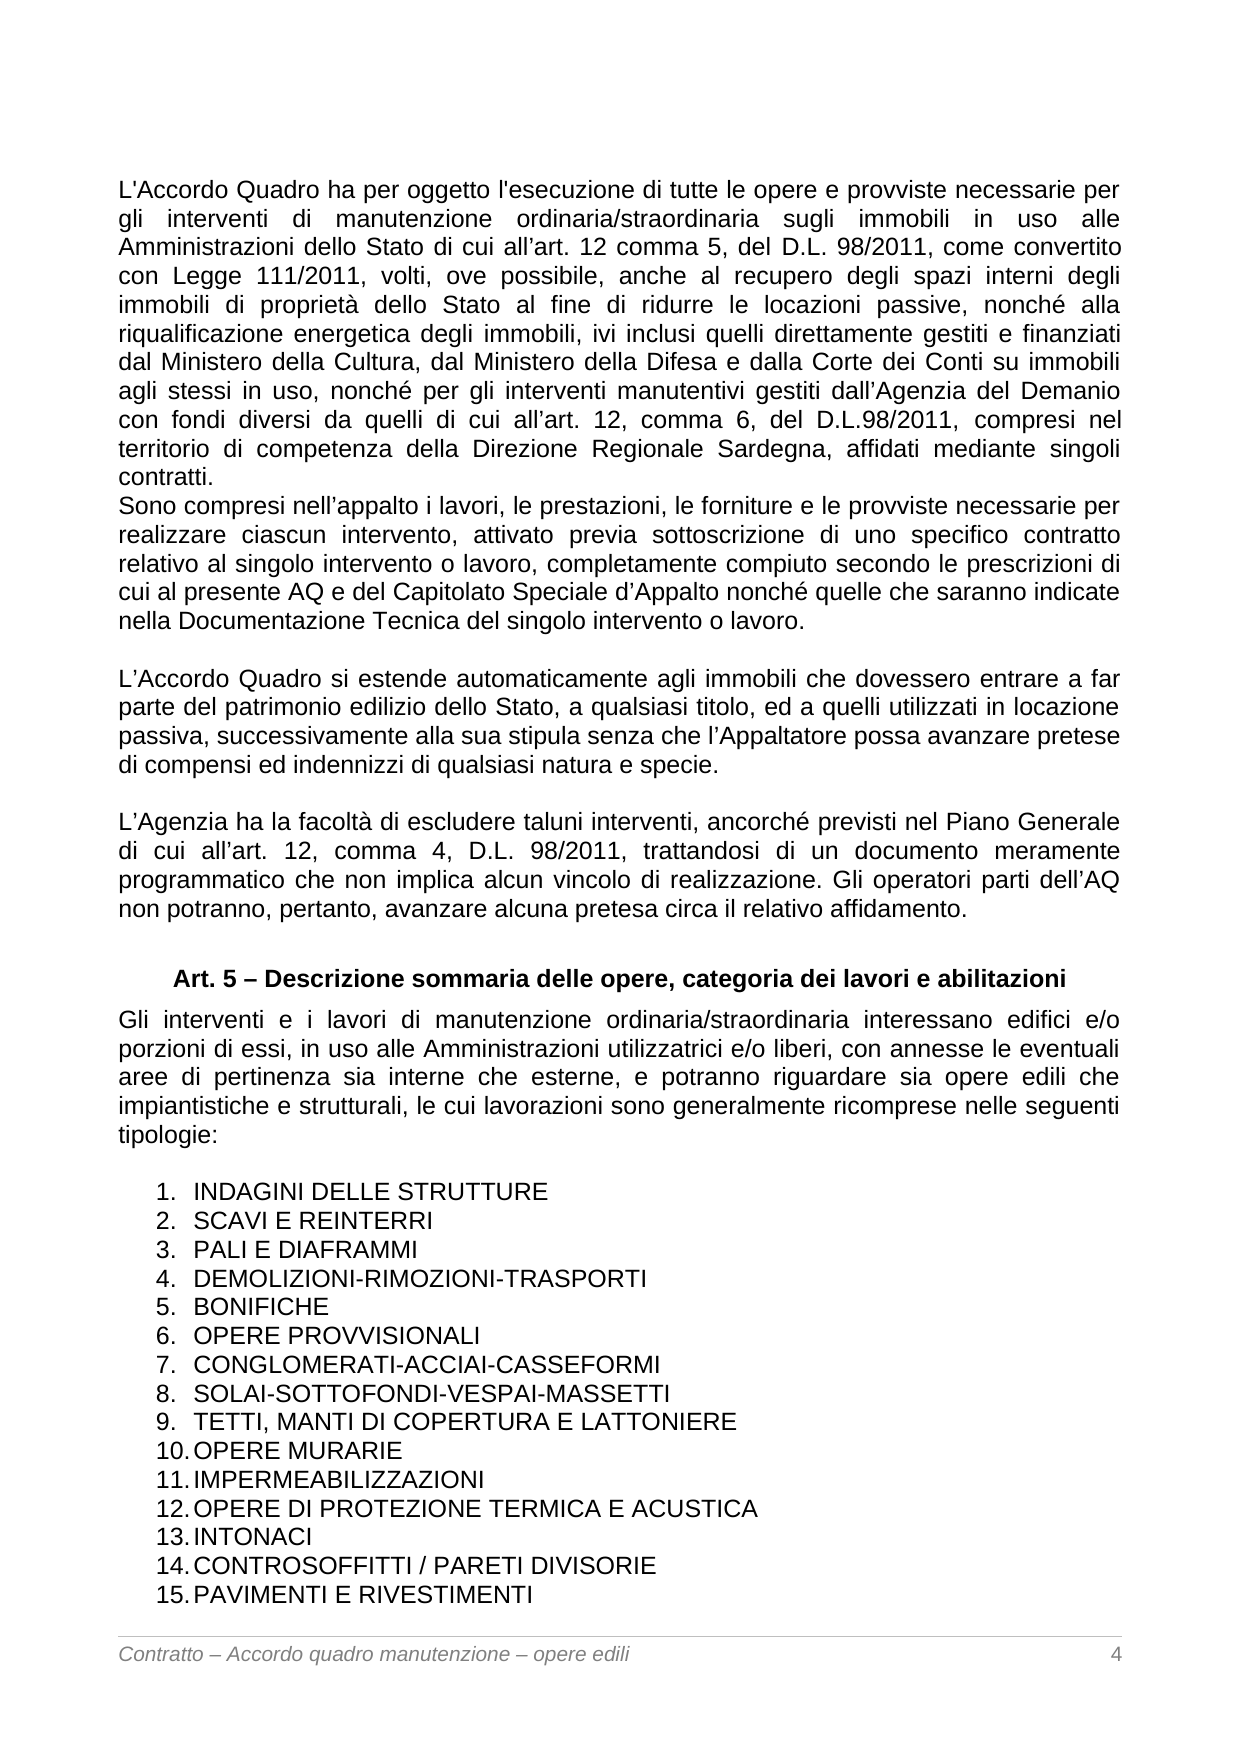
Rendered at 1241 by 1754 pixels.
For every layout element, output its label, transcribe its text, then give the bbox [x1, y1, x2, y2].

list PALI E DIAFRAMMI [156, 1235, 1122, 1263]
text L’Accordo Quadro si estende automaticamente agli immobili che dovessero entrare a far parte del patrimonio edilizio dello Stato, a qualsiasi titolo, ed a quelli utilizzati in locazione passiva, successivamente alla sua stipula senza che l’Appaltatore possa avanzare pretese di compensi ed indennizzi di qualsiasi natura e specie. [118, 663, 1122, 778]
list SCAVI E REINTERRI [156, 1206, 1122, 1235]
list SOLAI-SOTTOFONDI-VESPAI-MASSETTI [156, 1378, 1122, 1407]
list CONGLOMERATI-ACCIAI-CASSEFORMI [156, 1350, 1122, 1378]
list OPERE MURARIE [156, 1436, 1122, 1465]
list DEMOLIZIONI-RIMOZIONI-TRASPORTI [156, 1263, 1122, 1292]
text Art. 5 – Descrizione sommaria delle opere, categoria dei lavori e abilitazioni [118, 963, 1122, 992]
list INTONACI [156, 1522, 1122, 1551]
text L’Agenzia ha la facoltà di escludere taluni interventi, ancorché previsti nel Piano Generale di cui all’art. 12, comma 4, D.L. 98/2011, trattandosi di un documento meramente programmatico che non implica alcun vincolo di realizzazione. Gli operatori parti dell’AQ non potranno, pertanto, avanzare alcuna pretesa circa il relativo affidamento. [118, 807, 1122, 922]
list OPERE DI PROTEZIONE TERMICA E ACUSTICA [156, 1493, 1122, 1522]
list IMPERMEABILIZZAZIONI [156, 1465, 1122, 1493]
text L'Accordo Quadro ha per oggetto l'esecuzione di tutte le opere e provviste necessarie per gli interventi di manutenzione ordinaria/straordinaria sugli immobili in uso alle Amministrazioni dello Stato di cui all’art. 12 comma 5, del D.L. 98/2011, come convertito con Legge 111/2011, volti, ove possibile, anche al recupero degli spazi interni degli immobili di proprietà dello Stato al fine di ridurre le locazioni passive, nonché alla riqualificazione energetica degli immobili, ivi inclusi quelli direttamente gestiti e finanziati dal Ministero della Cultura, dal Ministero della Difesa e dalla Corte dei Conti su immobili agli stessi in uso, nonché per gli interventi manutentivi gestiti dall’Agenzia del Demanio con fondi diversi da quelli di cui all’art. 12, comma 6, del D.L.98/2011, compresi nel territorio di competenza della Direzione Regionale Sardegna, affidati mediante singoli contratti. [118, 175, 1122, 491]
text Sono compresi nell’appalto i lavori, le prestazioni, le forniture e le provviste necessarie per realizzare ciascun intervento, attivato previa sottoscrizione di uno specifico contratto relativo al singolo intervento o lavoro, completamente compiuto secondo le prescrizioni di cui al presente AQ e del Capitolato Speciale d’Appalto nonché quelle che saranno indicate nella Documentazione Tecnica del singolo intervento o lavoro. [118, 491, 1122, 635]
list PAVIMENTI E RIVESTIMENTI [156, 1580, 1122, 1608]
list INDAGINI DELLE STRUTTURE [156, 1177, 1122, 1206]
list TETTI, MANTI DI COPERTURA E LATTONIERE [156, 1407, 1122, 1436]
list CONTROSOFFITTI / PARETI DIVISORIE [156, 1551, 1122, 1580]
list BONIFICHE [156, 1292, 1122, 1321]
text Gli interventi e i lavori di manutenzione ordinaria/straordinaria interessano edifici e/o porzioni di essi, in uso alle Amministrazioni utilizzatrici e/o liberi, con annesse le eventuali aree di pertinenza sia interne che esterne, e potranno riguardare sia opere edili che impiantistiche e strutturali, le cui lavorazioni sono generalmente ricomprese nelle seguenti tipologie: [118, 1005, 1122, 1148]
list OPERE PROVVISIONALI [156, 1321, 1122, 1350]
